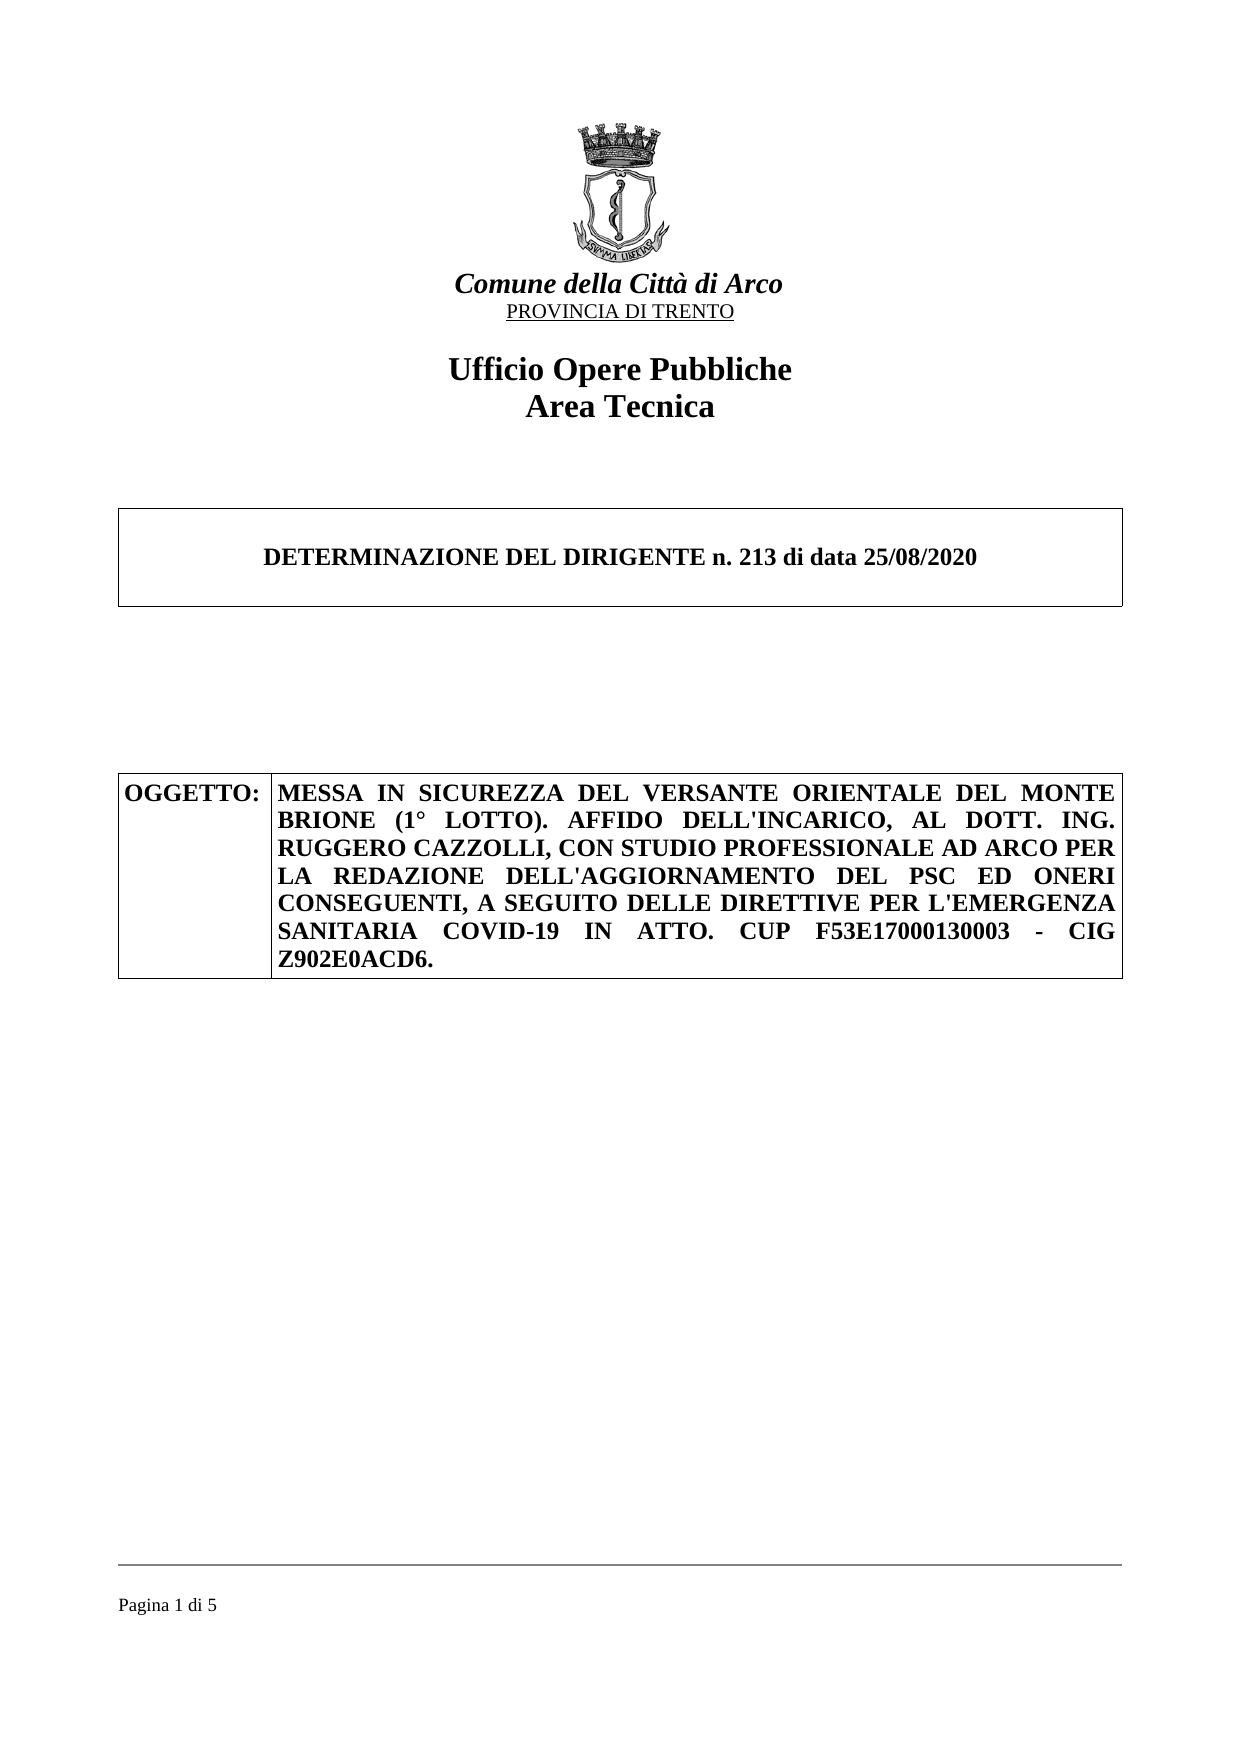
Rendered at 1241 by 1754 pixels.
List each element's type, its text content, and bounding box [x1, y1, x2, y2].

table_header MESSA IN SICUREZZA DEL VERSANTE ORIENTALE DEL MONTE BRIONE (1° LOTTO). AFFIDO DELL'INCARICO, AL DOTT. ING. RUGGERO CAZZOLLI, CON STUDIO PROFESSIONALE AD ARCO PER LA REDAZIONE DELL'AGGIORNAMENTO DEL PSC ED ONERI CONSEGUENTI, A SEGUITO DELLE DIRETTIVE PER L'EMERGENZA SANITARIA COVID-19 IN ATTO. CUP F53E17000130003 - CIG Z902E0ACD6. [272, 774, 1122, 978]
text Area Tecnica [118, 388, 1122, 425]
text PROVINCIA DI TRENTO [118, 300, 1122, 323]
text Comune della Città di Arco [118, 268, 1122, 300]
picture [570, 118, 671, 268]
text Ufficio Opere Pubbliche [118, 351, 1122, 388]
table_header OGGETTO: [119, 774, 271, 978]
table_header DETERMINAZIONE DEL DIRIGENTE n. 213 di data 25/08/2020 [119, 509, 1122, 606]
